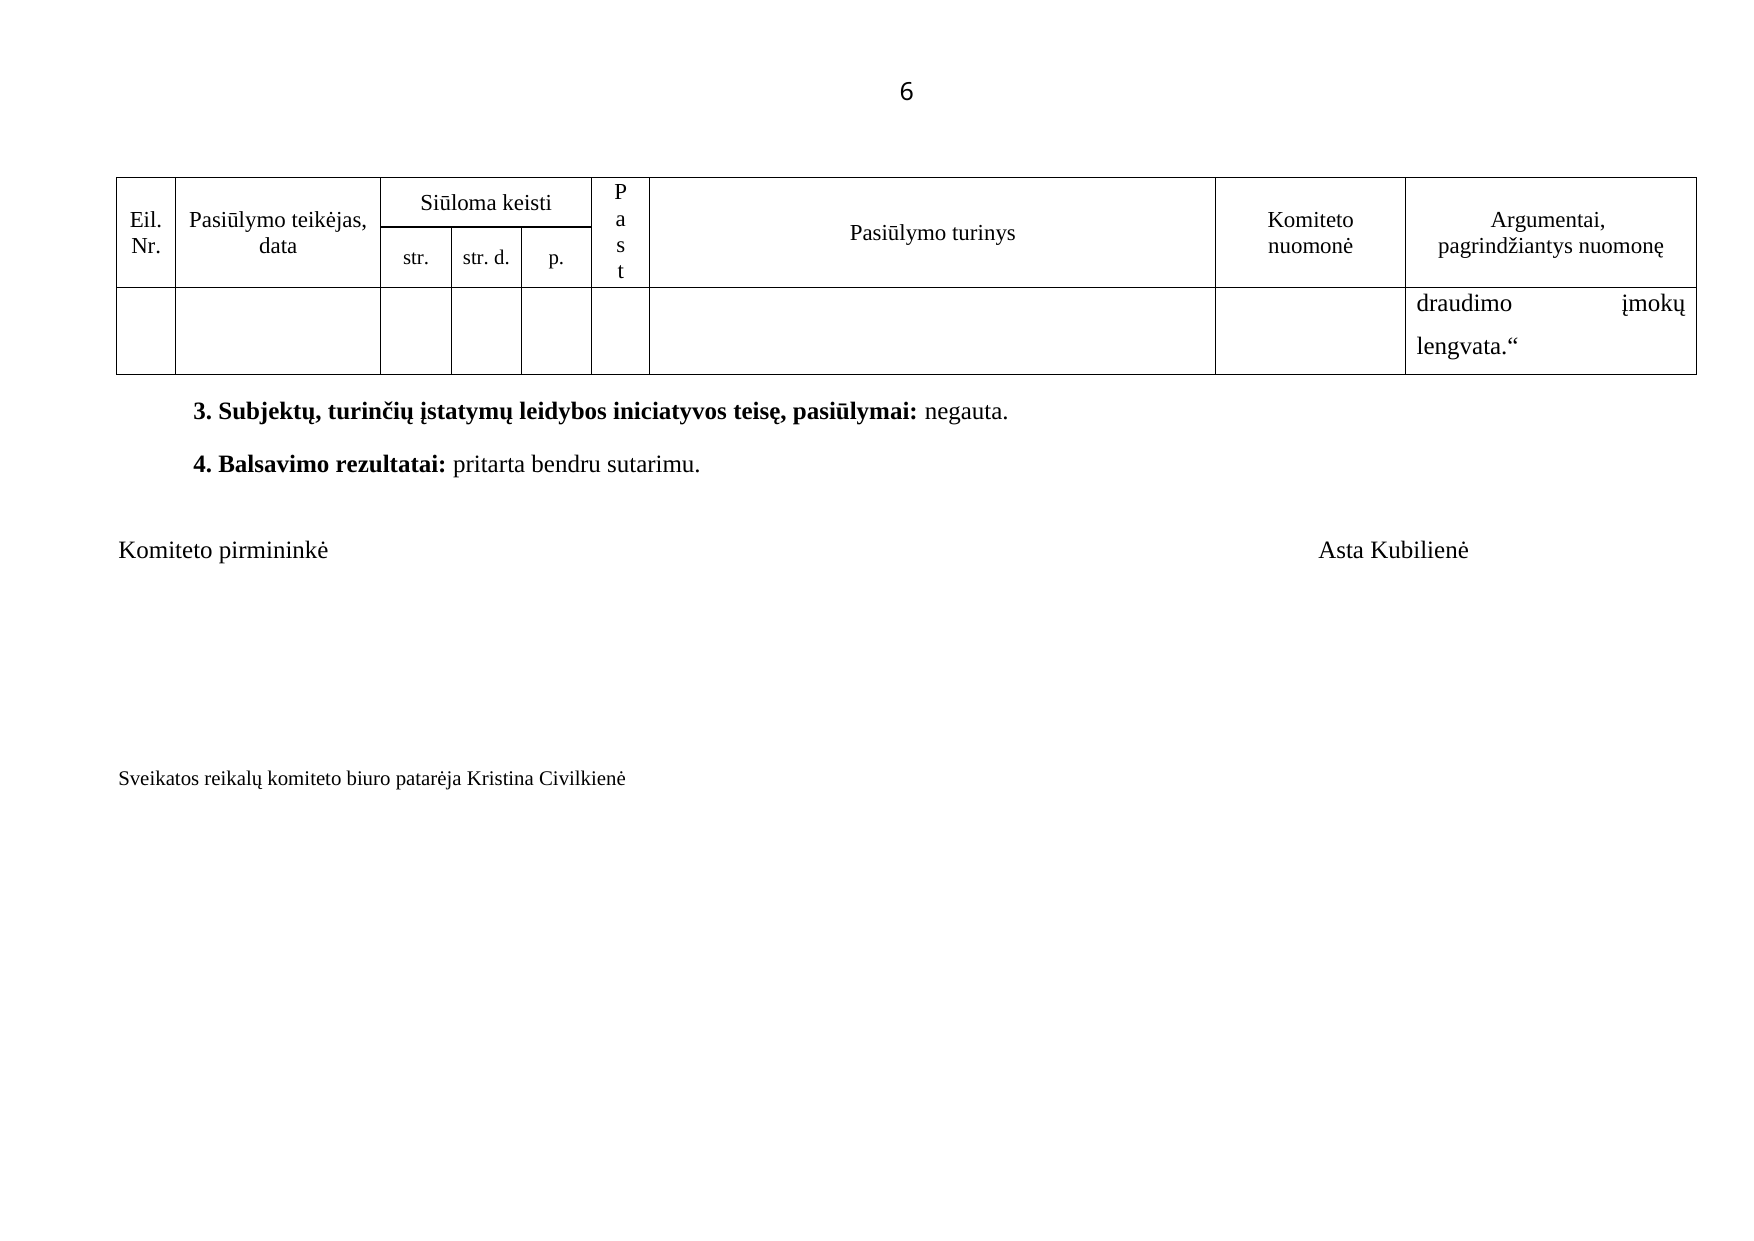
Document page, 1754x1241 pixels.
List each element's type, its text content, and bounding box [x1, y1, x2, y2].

text Komiteto pirmininkė (Parašas) Asta Kubilienė [118, 536, 1695, 564]
table_cell [176, 288, 380, 374]
text 4. Balsavimo rezultatai: pritarta bendru sutarimu. [118, 449, 1695, 478]
table_cell [522, 288, 591, 374]
table_cell [452, 288, 521, 374]
table_header Komiteto nuomonė [1216, 178, 1405, 287]
table_header Siūloma keisti [381, 178, 591, 226]
text Sveikatos reikalų komiteto biuro patarėja Kristina Civilkienė [118, 766, 1695, 789]
text 3. Subjektų, turinčių įstatymų leidybos iniciatyvos teisę, pasiūlymai: negauta. [118, 396, 1695, 425]
table_header Pastabos [592, 178, 649, 287]
table_cell [592, 288, 649, 374]
table_cell [381, 288, 451, 374]
table_header Argumentai, pagrindžiantys nuomonę [1406, 178, 1696, 287]
table_header Pasiūlymo turinys [650, 178, 1215, 287]
table_header Eil. Nr. [117, 178, 175, 287]
table_cell str. [381, 228, 451, 287]
table_cell draudimo įmokų lengvata.“ [1406, 288, 1696, 374]
table_header Pasiūlymo teikėjas, data [176, 178, 380, 287]
table_cell [117, 288, 175, 374]
table_cell [1216, 288, 1405, 374]
table_cell str. d. [452, 228, 521, 287]
table_cell [650, 288, 1215, 374]
table_cell p. [522, 228, 591, 287]
